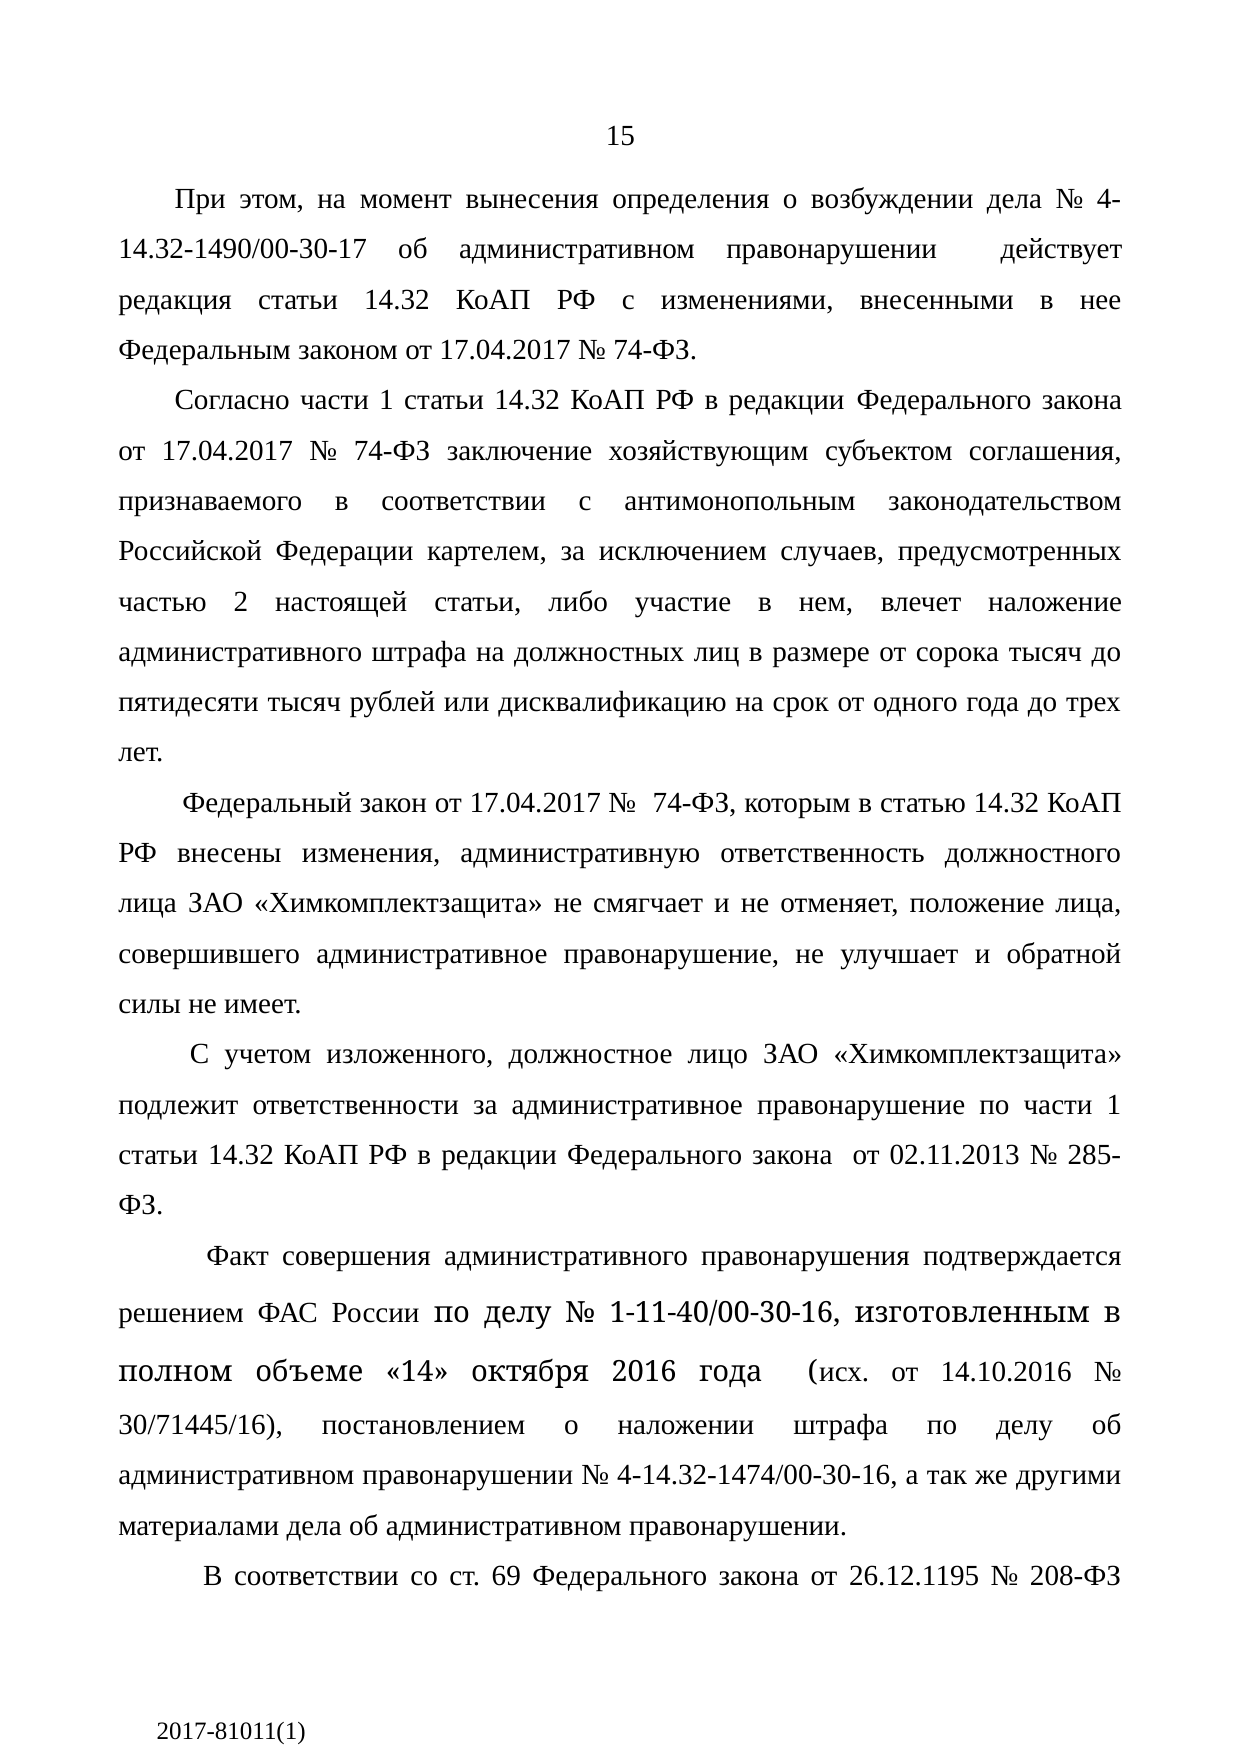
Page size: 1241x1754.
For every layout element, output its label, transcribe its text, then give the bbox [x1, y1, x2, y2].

text С учетом изложенного, должностное лицо ЗАО «Химкомплектзащита» подлежит ответственности за административное правонарушение по части 1 статьи 14.32 КоАП РФ в редакции Федерального закона от 02.11.2013 № 285-ФЗ. [118, 1036, 1122, 1221]
text В соответствии со ст. 69 Федерального закона от 26.12.1195 № 208-ФЗ [118, 1558, 1122, 1591]
text Согласно части 1 статьи 14.32 КоАП РФ в редакции Федерального закона от 17.04.2017 № 74-ФЗ заключение хозяйствующим субъектом соглашения, признаваемого в соответствии с антимонопольным законодательством Российской Федерации картелем, за исключением случаев, предусмотренных частью 2 настоящей статьи, либо участие в нем, влечет наложение административного штрафа на должностных лиц в размере от сорока тысяч до пятидесяти тысяч рублей или дисквалификацию на срок от одного года до трех лет. [118, 382, 1122, 768]
text Факт совершения административного правонарушения подтверждается решением ФАС России по делу № 1-11-40/00-30-16, изготовленным в полном объеме «14» октября 2016 года (исх. от 14.10.2016 № 30/71445/16), постановлением о наложении штрафа по делу об административном правонарушении № 4-14.32-1474/00-30-16, а так же другими материалами дела об административном правонарушении. [118, 1238, 1122, 1541]
text При этом, на момент вынесения определения о возбуждении дела № 4-14.32-1490/00-30-17 об административном правонарушении действует редакция статьи 14.32 КоАП РФ с изменениями, внесенными в нее Федеральным законом от 17.04.2017 № 74-ФЗ. [118, 181, 1122, 366]
text Федеральный закон от 17.04.2017 № 74-ФЗ, которым в статью 14.32 КоАП РФ внесены изменения, административную ответственность должностного лица ЗАО «Химкомплектзащита» не смягчает и не отменяет, положение лица, совершившего административное правонарушение, не улучшает и обратной силы не имеет. [118, 785, 1122, 1020]
